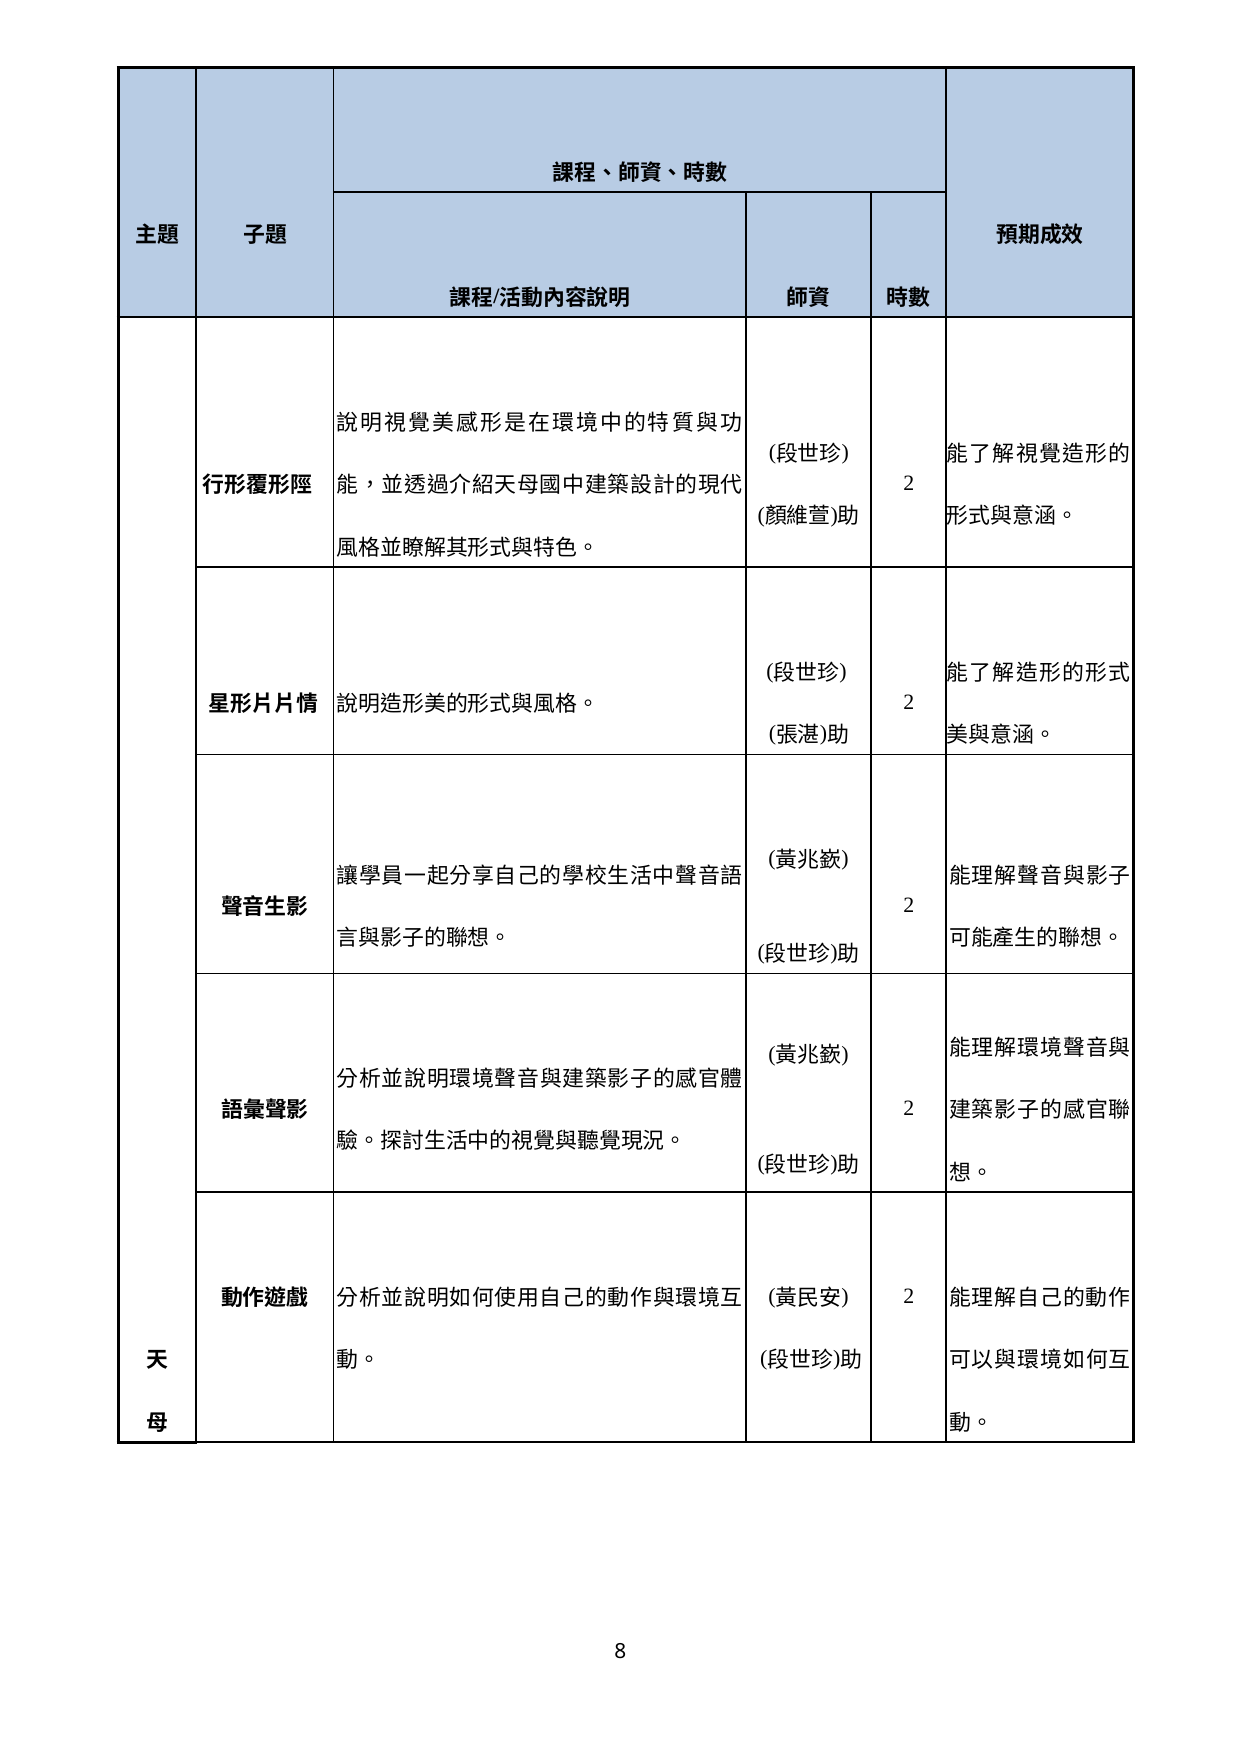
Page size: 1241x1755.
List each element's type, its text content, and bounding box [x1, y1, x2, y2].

table_cell 天 母 [120, 318, 195, 1441]
table_cell 讓學員一起分享自己的學校生活中聲音語言與影子的聯想。 [334, 755, 745, 972]
table_cell 星形片片情 [197, 568, 333, 754]
table_cell 師資 [747, 193, 870, 316]
table_cell (黃兆嶔) (段世珍)助 [747, 974, 870, 1191]
table_header 課程、師資、時數 [334, 69, 945, 191]
table_cell 分析並說明環境聲音與建築影子的感官體驗。探討生活中的視覺與聽覺現況。 [334, 974, 745, 1191]
table_cell 2 [872, 974, 945, 1191]
table_cell 語彙聲影 [197, 974, 333, 1191]
table_cell (黃民安) (段世珍)助 [747, 1193, 870, 1441]
table_header 子題 [197, 69, 333, 316]
table_cell 2 [872, 318, 945, 566]
table_cell 動作遊戲 [197, 1193, 333, 1441]
table_cell 能了解視覺造形的形式與意涵。 [947, 318, 1132, 566]
table_cell 說明造形美的形式與風格。 [334, 568, 745, 754]
table_cell (黃兆嶔) (段世珍)助 [747, 755, 870, 972]
table_cell 能理解環境聲音與建築影子的感官聯想。 [947, 974, 1132, 1191]
table_cell 分析並說明如何使用自己的動作與環境互動。 [334, 1193, 745, 1441]
table_cell 聲音生影 [197, 755, 333, 972]
table_cell 能理解自己的動作可以與環境如何互動。 [947, 1193, 1132, 1441]
table_cell 2 [872, 1193, 945, 1441]
table_cell 能了解造形的形式美與意涵。 [947, 568, 1132, 754]
table_cell 能理解聲音與影子可能產生的聯想。 [947, 755, 1132, 972]
table_cell 說明視覺美感形是在環境中的特質與功能，並透過介紹天母國中建築設計的現代風格並瞭解其形式與特色。 [334, 318, 745, 566]
table_header 預期成效 [947, 69, 1132, 316]
table_cell 2 [872, 568, 945, 754]
table_cell (段世珍) (張湛)助 [747, 568, 870, 754]
table_cell (段世珍) (顏維萱)助 [747, 318, 870, 566]
table_cell 行形覆形陘 [197, 318, 333, 566]
table_header 主題 [120, 69, 195, 316]
table_cell 時數 [872, 193, 945, 316]
table_cell 課程/活動內容說明 [334, 193, 745, 316]
table_cell 2 [872, 755, 945, 972]
